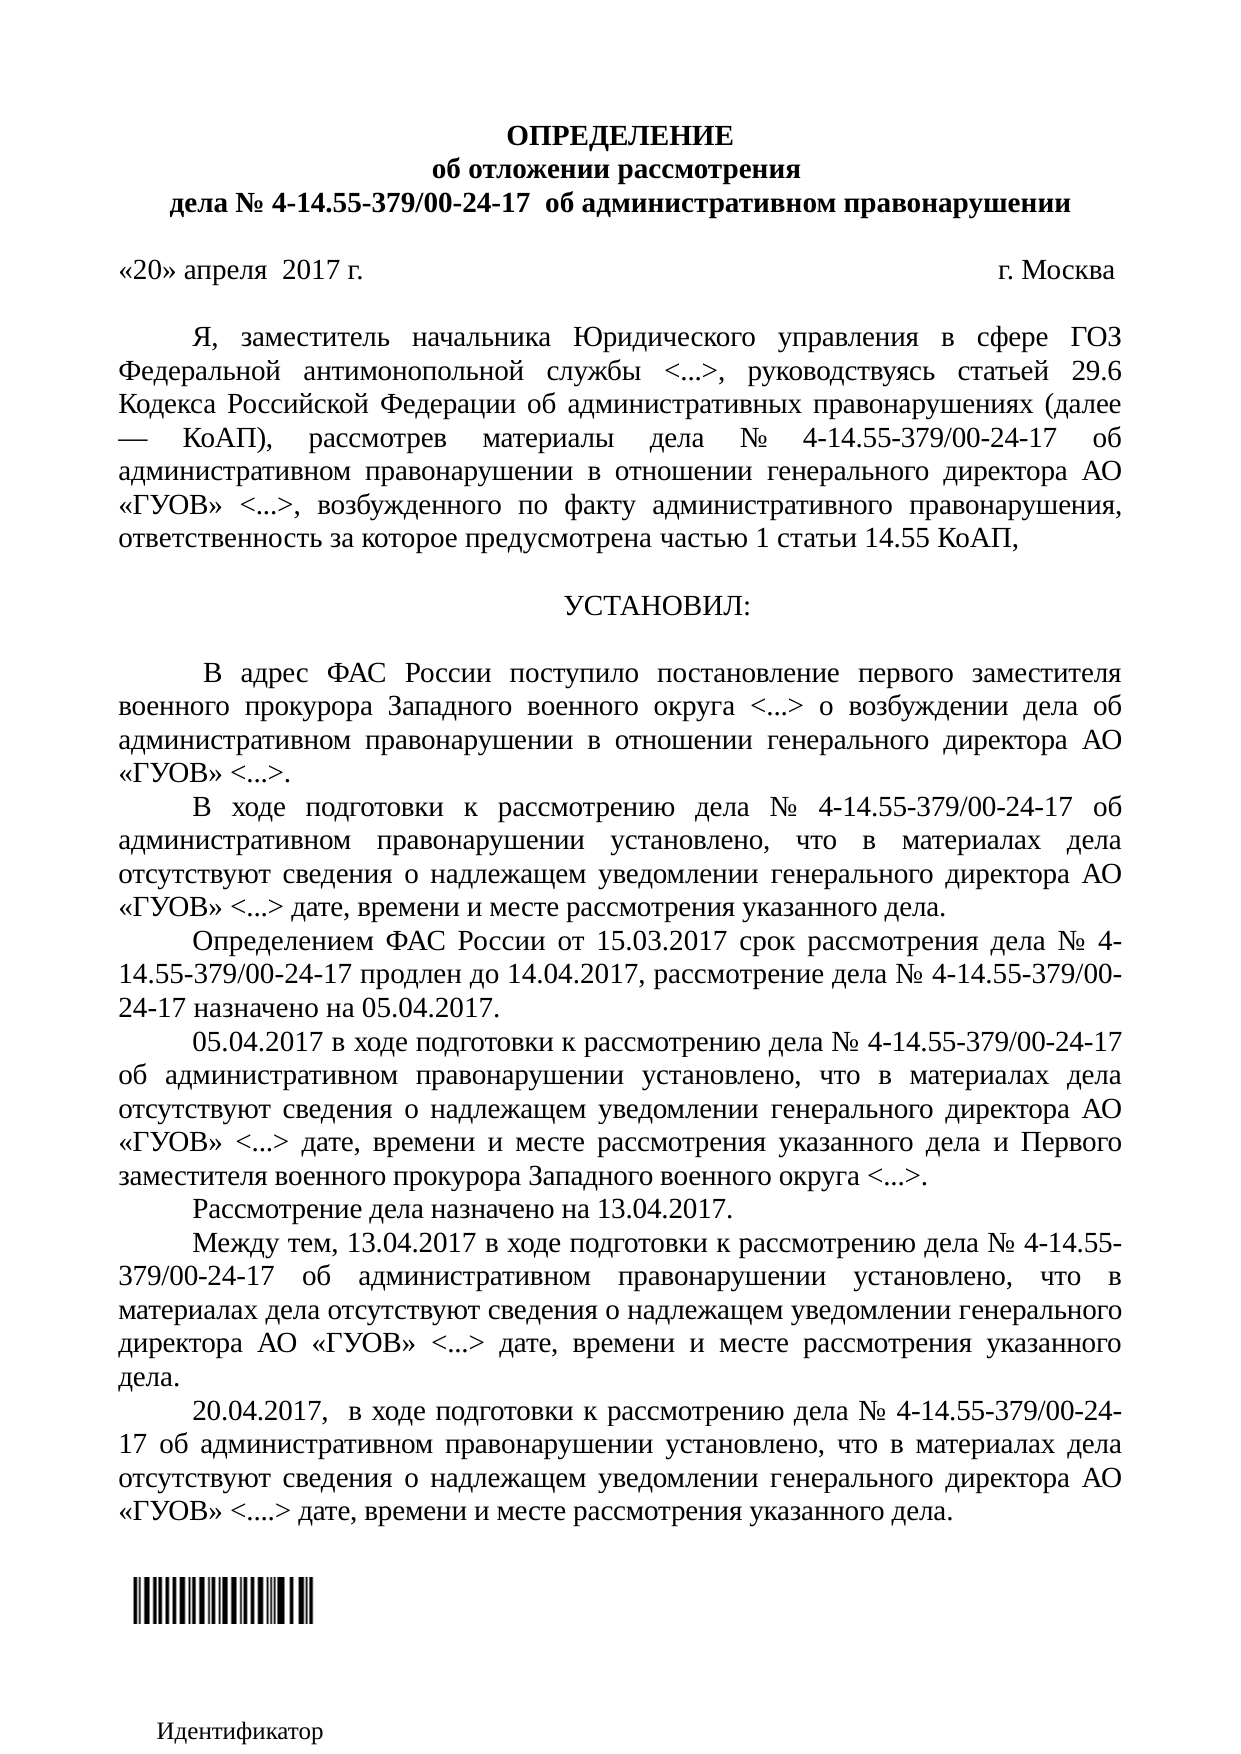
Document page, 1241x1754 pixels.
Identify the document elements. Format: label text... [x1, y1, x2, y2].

text Между тем, 13.04.2017 в ходе подготовки к рассмотрению дела № 4-14.55-379/00-24-17 об административном правонарушении установлено, что в материалах дела отсутствуют сведения о надлежащем уведомлении генерального директора АО «ГУОВ» <...> дате, времени и месте рассмотрения указанного дела. [118, 1225, 1122, 1393]
text В ходе подготовки к рассмотрению дела № 4-14.55-379/00-24-17 об административном правонарушении установлено, что в материалах дела отсутствуют сведения о надлежащем уведомлении генерального директора АО «ГУОВ» <...> дате, времени и месте рассмотрения указанного дела. [118, 789, 1122, 923]
text Определением ФАС России от 15.03.2017 срок рассмотрения дела № 4-14.55-379/00-24-17 продлен до 14.04.2017, рассмотрение дела № 4-14.55-379/00-24-17 назначено на 05.04.2017. [118, 923, 1122, 1024]
text 20.04.2017, в ходе подготовки к рассмотрению дела № 4-14.55-379/00-24-17 об административном правонарушении установлено, что в материалах дела отсутствуют сведения о надлежащем уведомлении генерального директора АО «ГУОВ» <....> дате, времени и месте рассмотрения указанного дела. [118, 1393, 1122, 1527]
text УСТАНОВИЛ: [118, 588, 1122, 621]
text об отложении рассмотрения [118, 152, 1122, 185]
text Рассмотрение дела назначено на 13.04.2017. [118, 1191, 1122, 1225]
text 05.04.2017 в ходе подготовки к рассмотрению дела № 4-14.55-379/00-24-17 об административном правонарушении установлено, что в материалах дела отсутствуют сведения о надлежащем уведомлении генерального директора АО «ГУОВ» <...> дате, времени и месте рассмотрения указанного дела и Первого заместителя военного прокурора Западного военного округа <...>. [118, 1024, 1122, 1191]
text Я, заместитель начальника Юридического управления в сфере ГОЗ Федеральной антимонопольной службы <...>, руководствуясь статьей 29.6 Кодекса Российской Федерации об административных правонарушениях (далее — КоАП), рассмотрев материалы дела № 4-14.55-379/00-24-17 об административном правонарушении в отношении генерального директора АО «ГУОВ» <...>, возбужденного по факту административного правонарушения, ответственность за которое предусмотрена частью 1 статьи 14.55 КоАП, [118, 319, 1122, 554]
text «20» апреля 2017 г. г. Москва [118, 252, 1122, 286]
text В адрес ФАС России поступило постановление первого заместителя военного прокурора Западного военного округа <...> о возбуждении дела об административном правонарушении в отношении генерального директора АО «ГУОВ» <...>. [118, 655, 1122, 789]
text ОПРЕДЕЛЕНИЕ [118, 118, 1122, 152]
text дела № 4-14.55-379/00-24-17 об административном правонарушении [118, 185, 1122, 219]
picture [118, 1577, 331, 1624]
